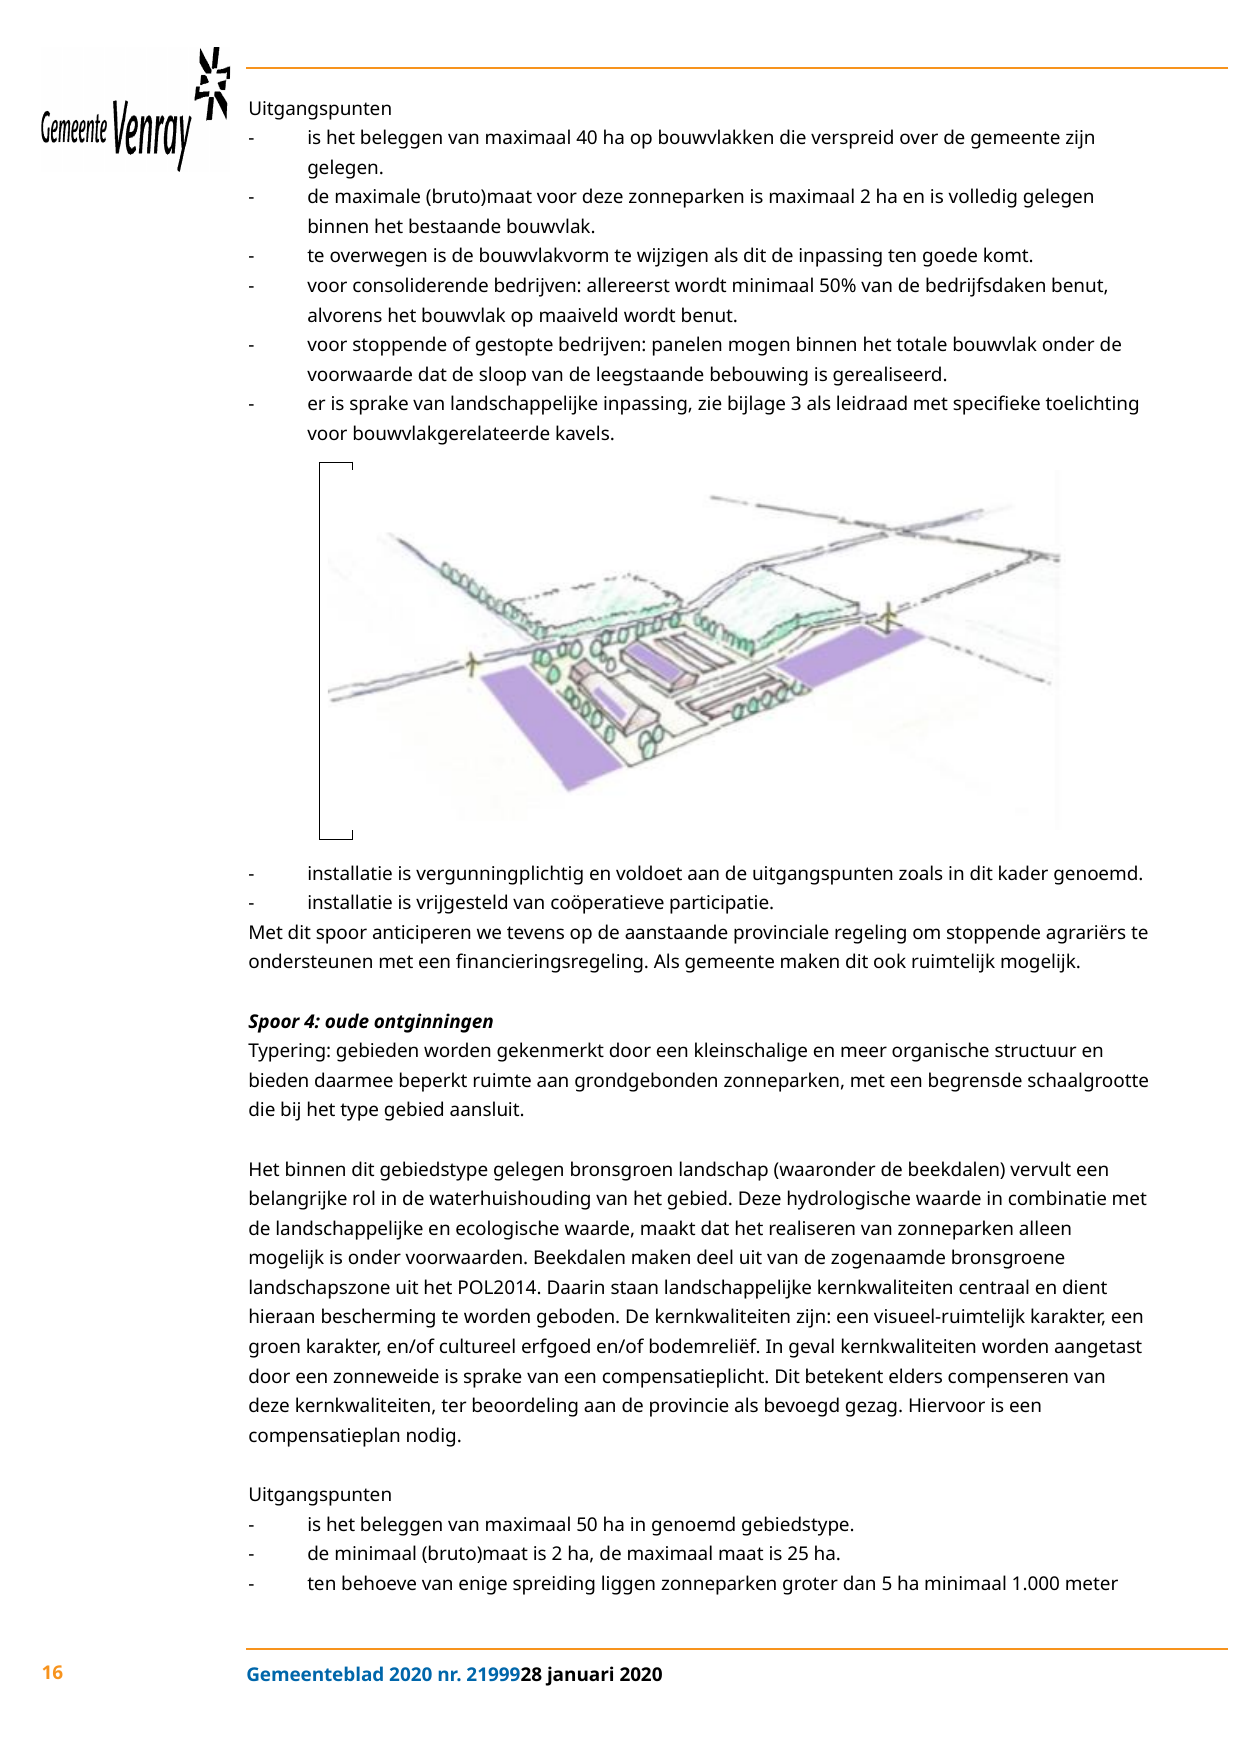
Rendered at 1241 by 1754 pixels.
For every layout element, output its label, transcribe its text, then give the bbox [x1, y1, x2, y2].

text Spoor 4: oude ontginningen [248, 1008, 1152, 1034]
text Het binnen dit gebiedstype gelegen bronsgroen landschap (waaronder de beekdalen) vervult een belangrijke rol in de waterhuishouding van het gebied. Deze hydrologische waarde in combinatie met de landschappelijke en ecologische waarde, maakt dat het realiseren van zonneparken alleen mogelijk is onder voorwaarden. Beekdalen maken deel uit van de zogenaamde bronsgroene landschapszone uit het POL2014. Daarin staan landschappelijke kernkwaliteiten centraal en dient hieraan bescherming te worden geboden. De kernkwaliteiten zijn: een visueel-ruimtelijk karakter, een groen karakter, en/of cultureel erfgoed en/of bodemreliëf. In geval kernkwaliteiten worden aangetast door een zonneweide is sprake van een compensatieplicht. Dit betekent elders compenseren van deze kernkwaliteiten, ter beoordeling aan de provincie als bevoegd gezag. Hiervoor is een compensatieplan nodig. [248, 1156, 1152, 1448]
list ten behoeve van enige spreiding liggen zonneparken groter dan 5 ha minimaal 1.000 meter [248, 1570, 1152, 1596]
list de maximale (bruto)maat voor deze zonneparken is maximaal 2 ha en is volledig gelegen binnen het bestaande bouwvlak. [248, 183, 1152, 239]
list voor stoppende of gestopte bedrijven: panelen mogen binnen het totale bouwvlak onder de voorwaarde dat de sloop van de leegstaande bebouwing is gerealiseerd. [248, 331, 1152, 387]
text Met dit spoor anticiperen we tevens op de aanstaande provinciale regeling om stoppende agrariërs te ondersteunen met een financieringsregeling. Als gemeente maken dit ook ruimtelijk mogelijk. [248, 919, 1152, 974]
list installatie is vergunningplichtig en voldoet aan de uitgangspunten zoals in dit kader genoemd. [248, 860, 1152, 886]
list voor consoliderende bedrijven: allereerst wordt minimaal 50% van de bedrijfsdaken benut, alvorens het bouwvlak op maaiveld wordt benut. [248, 272, 1152, 328]
list er is sprake van landschappelijke inpassing, zie bijlage 3 als leidraad met specifieke toelichting voor bouwvlakgerelateerde kavels. [248, 391, 1152, 446]
list is het beleggen van maximaal 50 ha in genoemd gebiedstype. [248, 1511, 1152, 1537]
list is het beleggen van maximaal 40 ha op bouwvlakken die verspreid over de gemeente zijn gelegen. [248, 124, 1152, 180]
picture [41, 47, 231, 172]
list installatie is vrijgesteld van coöperatieve participatie. [248, 889, 1152, 915]
picture [327, 470, 1069, 830]
text Uitgangspunten [248, 1481, 1152, 1507]
list de minimaal (bruto)maat is 2 ha, de maximaal maat is 25 ha. [248, 1540, 1152, 1566]
text Uitgangspunten [248, 95, 1152, 121]
text Typering: gebieden worden gekenmerkt door een kleinschalige en meer organische structuur en bieden daarmee beperkt ruimte aan grondgebonden zonneparken, met een begrensde schaalgrootte die bij het type gebied aansluit. [248, 1037, 1152, 1122]
list te overwegen is de bouwvlakvorm te wijzigen als dit de inpassing ten goede komt. [248, 243, 1152, 268]
